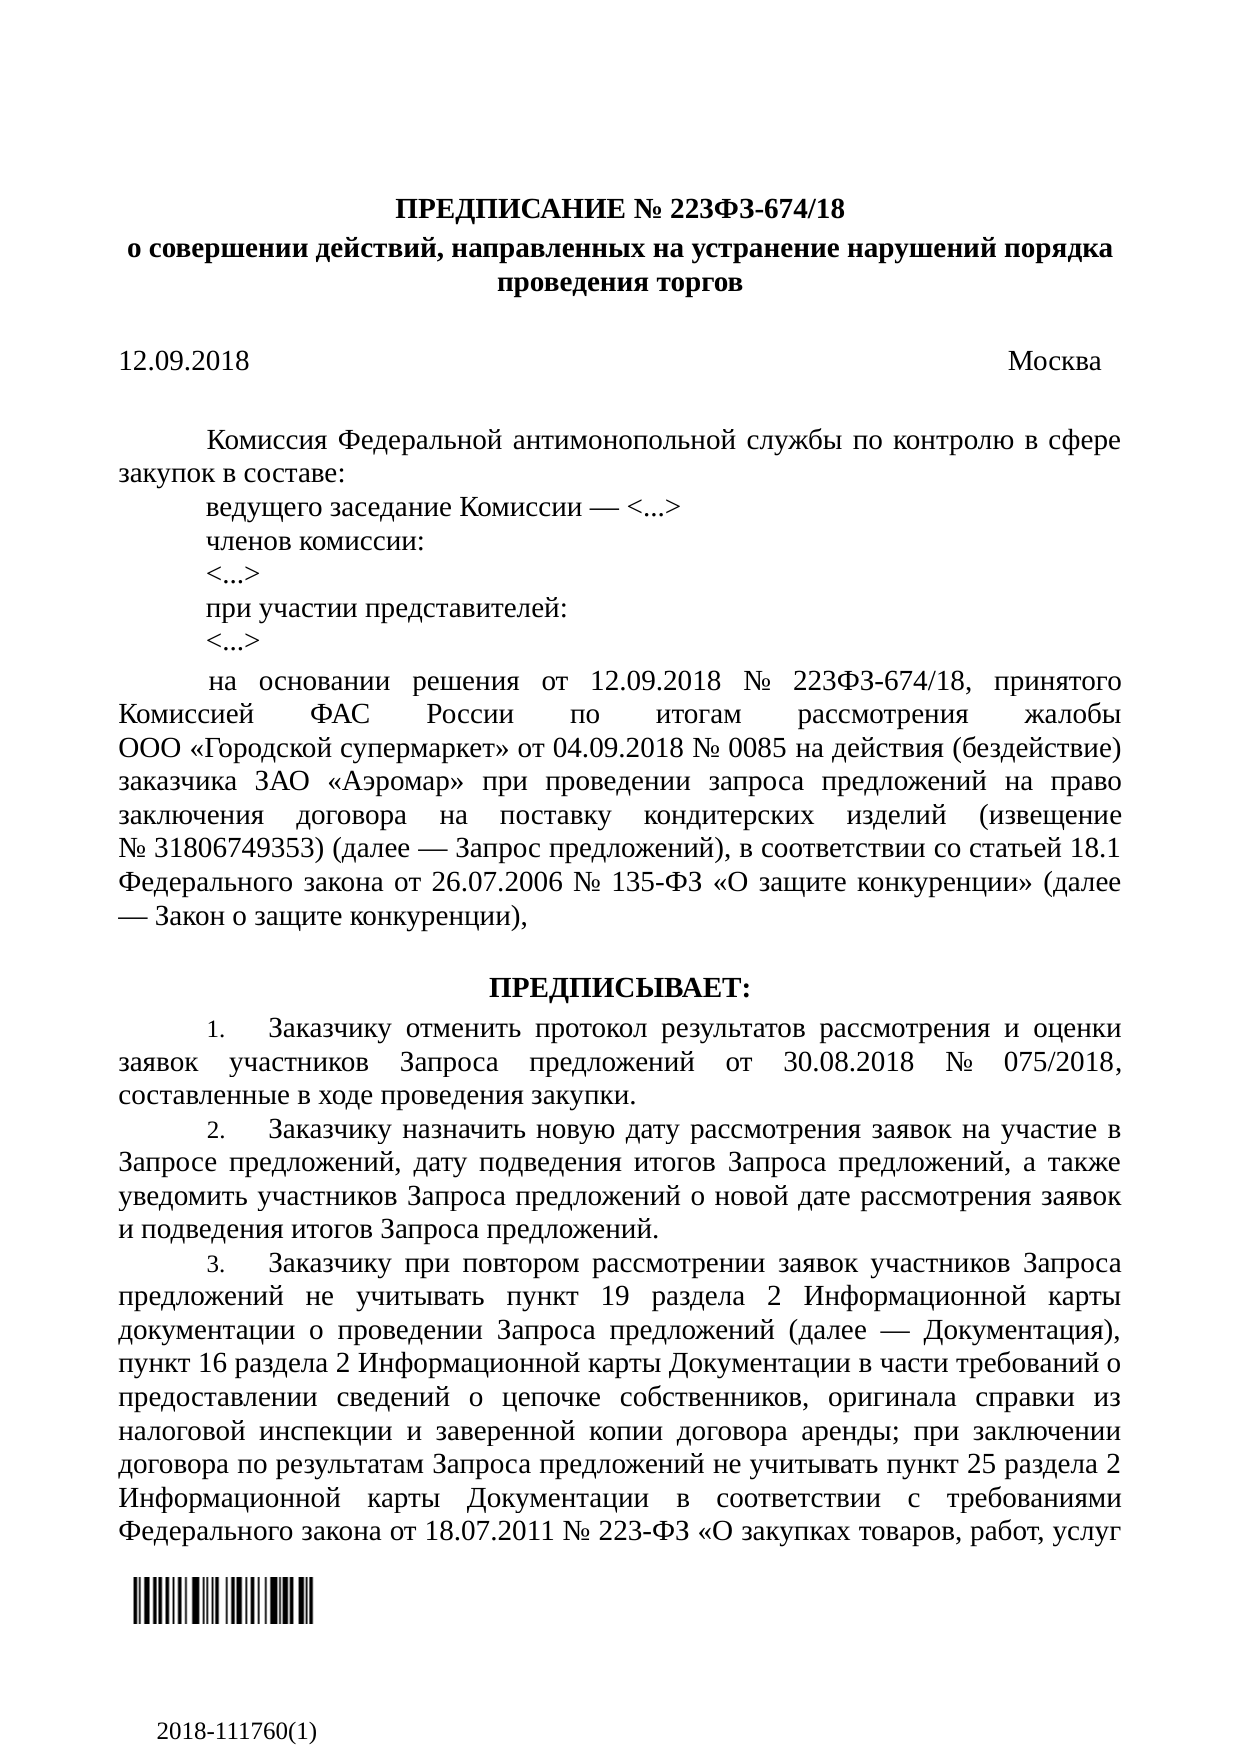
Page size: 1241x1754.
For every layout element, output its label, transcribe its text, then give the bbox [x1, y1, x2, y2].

text о совершении действий, направленных на устранение нарушений порядка проведения торгов [118, 231, 1122, 298]
text при участии представителей: [118, 590, 1122, 623]
text ведущего заседание Комиссии — <...> [118, 489, 1122, 523]
picture [118, 1577, 331, 1624]
text Комиссия Федеральной антимонопольной службы по контролю в сфере закупок в составе: [118, 422, 1122, 489]
text <...> [118, 623, 1122, 657]
list Заказчику при повтором рассмотрении заявок участников Запроса предложений не учитывать пункт 19 раздела 2 Информационной карты документации о проведении Запроса предложений (далее — Документация), пункт 16 раздела 2 Информационной карты Документации в части требований о предоставлении сведений о цепочке собственников, оригинала справки из налоговой инспекции и заверенной копии договора аренды; при заключении договора по результатам Запроса предложений не учитывать пункт 25 раздела 2 Информационной карты Документации в соответствии с требованиями Федерального закона от 18.07.2011 № 223-ФЗ «О закупках товаров, работ, услуг [118, 1245, 1122, 1547]
text членов комиссии: [118, 523, 1122, 556]
list Заказчику отменить протокол результатов рассмотрения и оценки заявок участников Запроса предложений от 30.08.2018 № 075/2018, составленные в ходе проведения закупки. [118, 1010, 1122, 1111]
text <...> [118, 556, 1122, 590]
text ПРЕДПИСЫВАЕТ: [118, 971, 1122, 1004]
text 12.09.2018 Москва [118, 343, 1122, 377]
text ПРЕДПИСАНИЕ № 223ФЗ-674/18 [118, 191, 1122, 225]
text на основании решения от 12.09.2018 № 223ФЗ-674/18, принятого Комиссией ФАС России по итогам рассмотрения жалобы ООО «Городской супермаркет» от 04.09.2018 № 0085 на действия (бездействие) заказчика ЗАО «Аэромар» при проведении запроса предложений на право заключения договора на поставку кондитерских изделий (извещение № 31806749353) (далее — Запрос предложений), в соответствии со статьей 18.1 Федерального закона от 26.07.2006 № 135-ФЗ «О защите конкуренции» (далее — Закон о защите конкуренции), [118, 663, 1122, 931]
list Заказчику назначить новую дату рассмотрения заявок на участие в Запросе предложений, дату подведения итогов Запроса предложений, а также уведомить участников Запроса предложений о новой дате рассмотрения заявок и подведения итогов Запроса предложений. [118, 1111, 1122, 1245]
